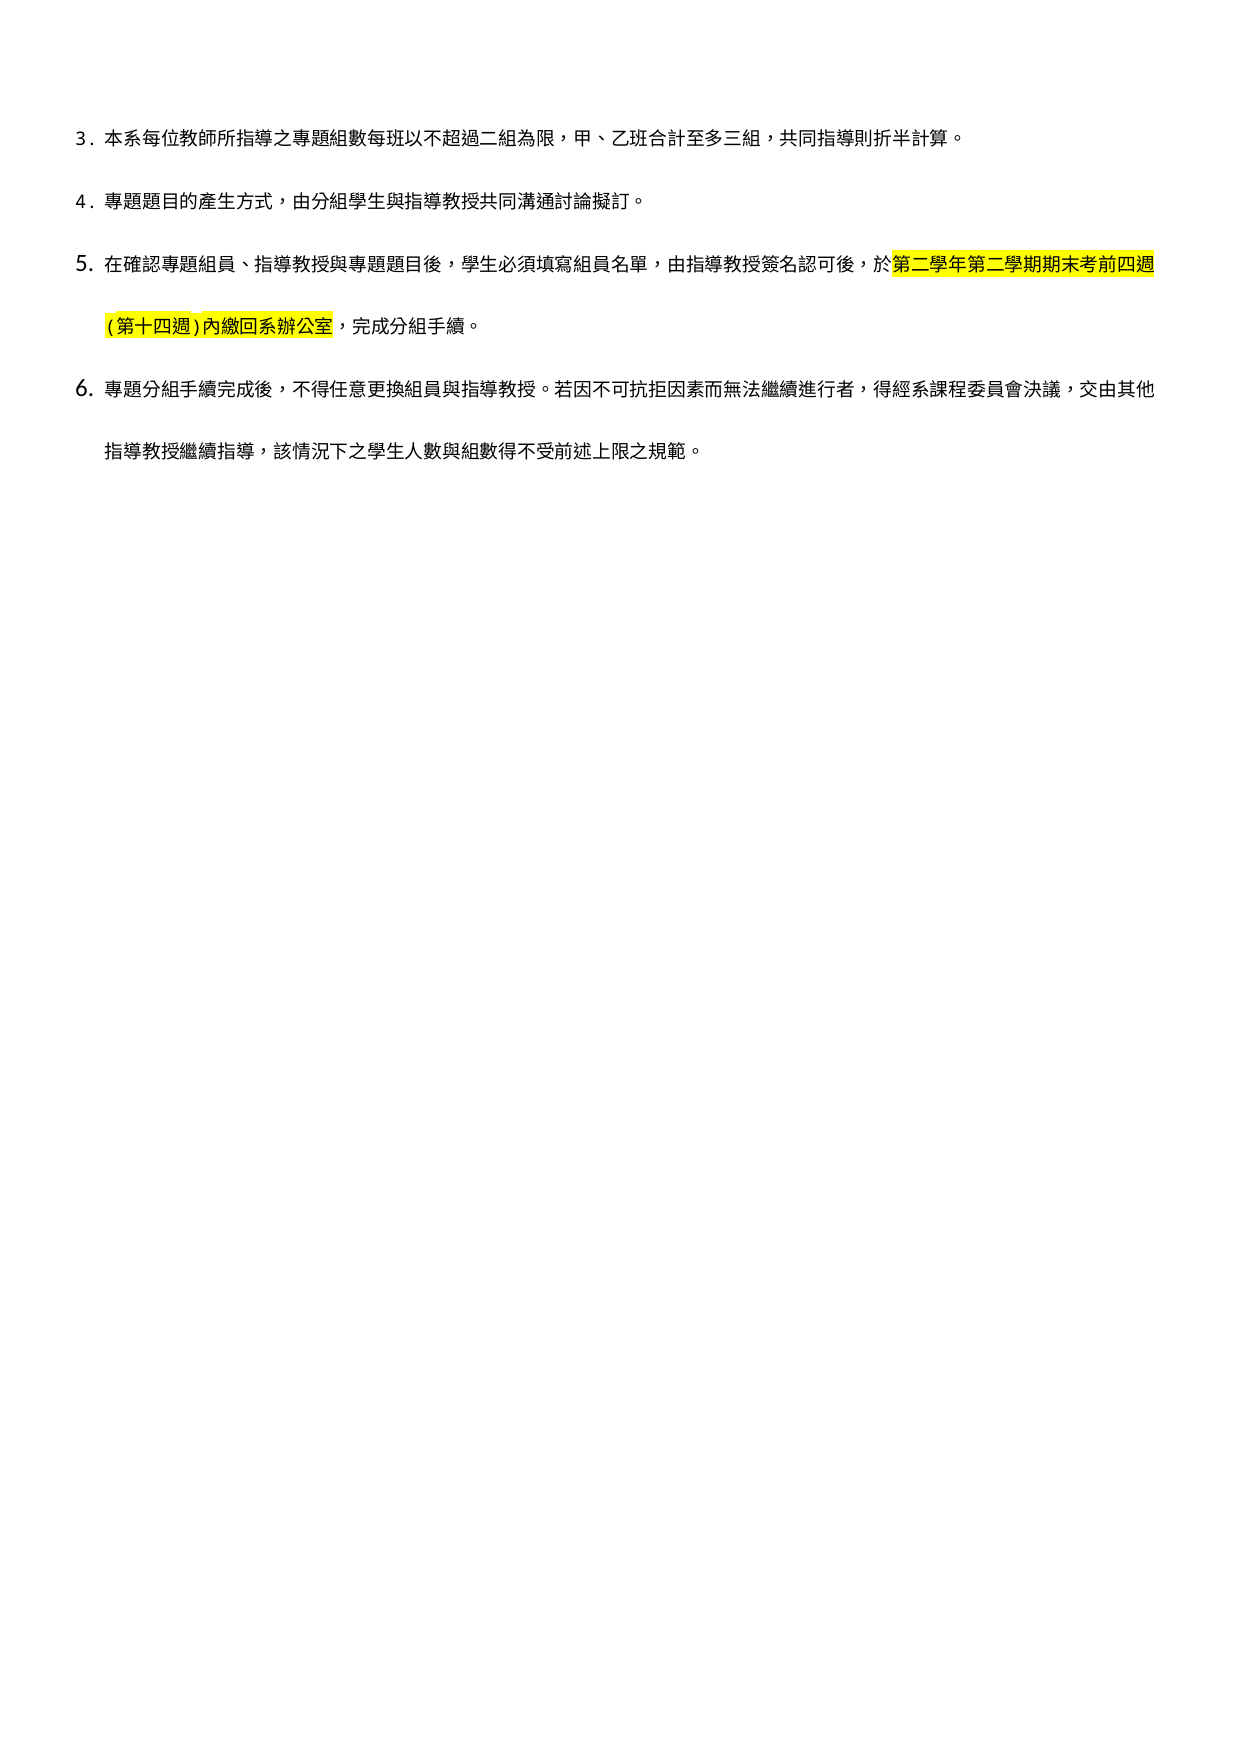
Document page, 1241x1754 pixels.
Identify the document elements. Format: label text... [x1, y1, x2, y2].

list 本系每位教師所指導之專題組數每班以不超過二組為限，甲、乙班合計至多三組，共同指導則折半計算。 [75, 96, 1165, 158]
list 專題分組手續完成後，不得任意更換組員與指導教授。若因不可抗拒因素而無法繼續進行者，得經系課程委員會決議，交由其他指導教授繼續指導，該情況下之學生人數與組數得不受前述上限之規範。 [75, 346, 1165, 471]
list 專題題目的產生方式，由分組學生與指導教授共同溝通討論擬訂。 [75, 158, 1165, 221]
list 在確認專題組員、指導教授與專題題目後，學生必須填寫組員名單，由指導教授簽名認可後，於第二學年第二學期期末考前四週(第十四週)內繳回系辦公室，完成分組手續。 [75, 221, 1165, 346]
